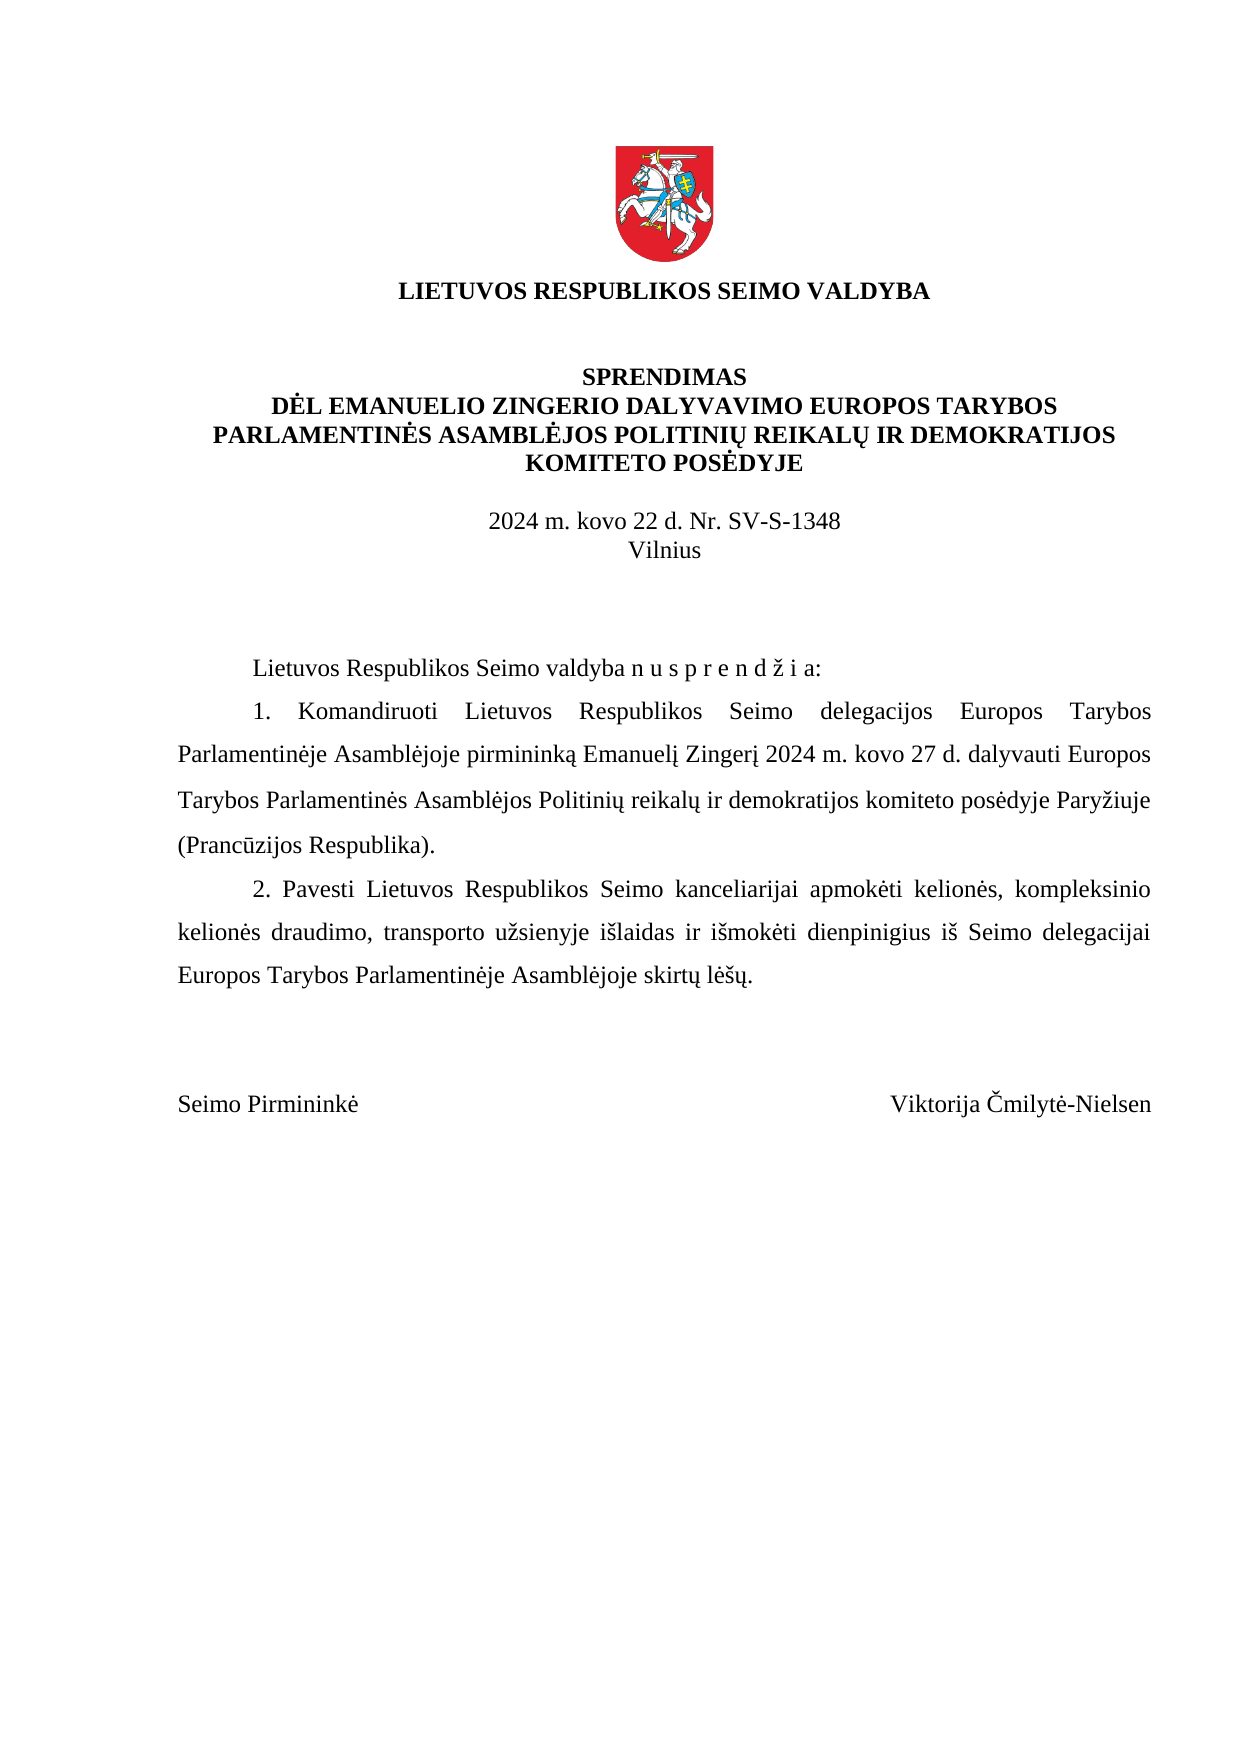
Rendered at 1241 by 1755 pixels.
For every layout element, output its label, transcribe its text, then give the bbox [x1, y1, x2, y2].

text Vilnius [177, 535, 1152, 563]
text SPRENDIMAS [177, 362, 1152, 391]
text 2. Pavesti Lietuvos Respublikos Seimo kanceliarijai apmokėti kelionės, kompleksinio kelionės draudimo, transporto užsienyje išlaidas ir išmokėti dienpinigius iš Seimo delegacijai Europos Tarybos Parlamentinėje Asamblėjoje skirtų lėšų. [177, 874, 1152, 989]
text LIETUVOS RESPUBLIKOS SEIMO VALDYBA [177, 276, 1152, 305]
text DĖL EMANUELIO ZINGERIO DALYVAVIMO EUROPOS TARYBOS PARLAMENTINĖS ASAMBLĖJOS POLITINIŲ REIKALŲ IR DEMOKRATIJOS KOMITETO POSĖDYJE [177, 391, 1152, 477]
text Lietuvos Respublikos Seimo valdyba nusprendžia: [177, 653, 1152, 681]
text Seimo Pirmininkė Viktorija Čmilytė-Nielsen [177, 1089, 1152, 1118]
text 1. Komandiruoti Lietuvos Respublikos Seimo delegacijos Europos Tarybos Parlamentinėje Asamblėjoje pirmininką Emanuelį Zingerį 2024 m. kovo 27 d. dalyvauti Europos Tarybos Parlamentinės Asamblėjos Politinių reikalų ir demokratijos komiteto posėdyje Paryžiuje (Prancūzijos Respublika). [177, 696, 1152, 859]
text 2024 m. kovo 22 d. Nr. SV-S-1348 [177, 506, 1152, 535]
